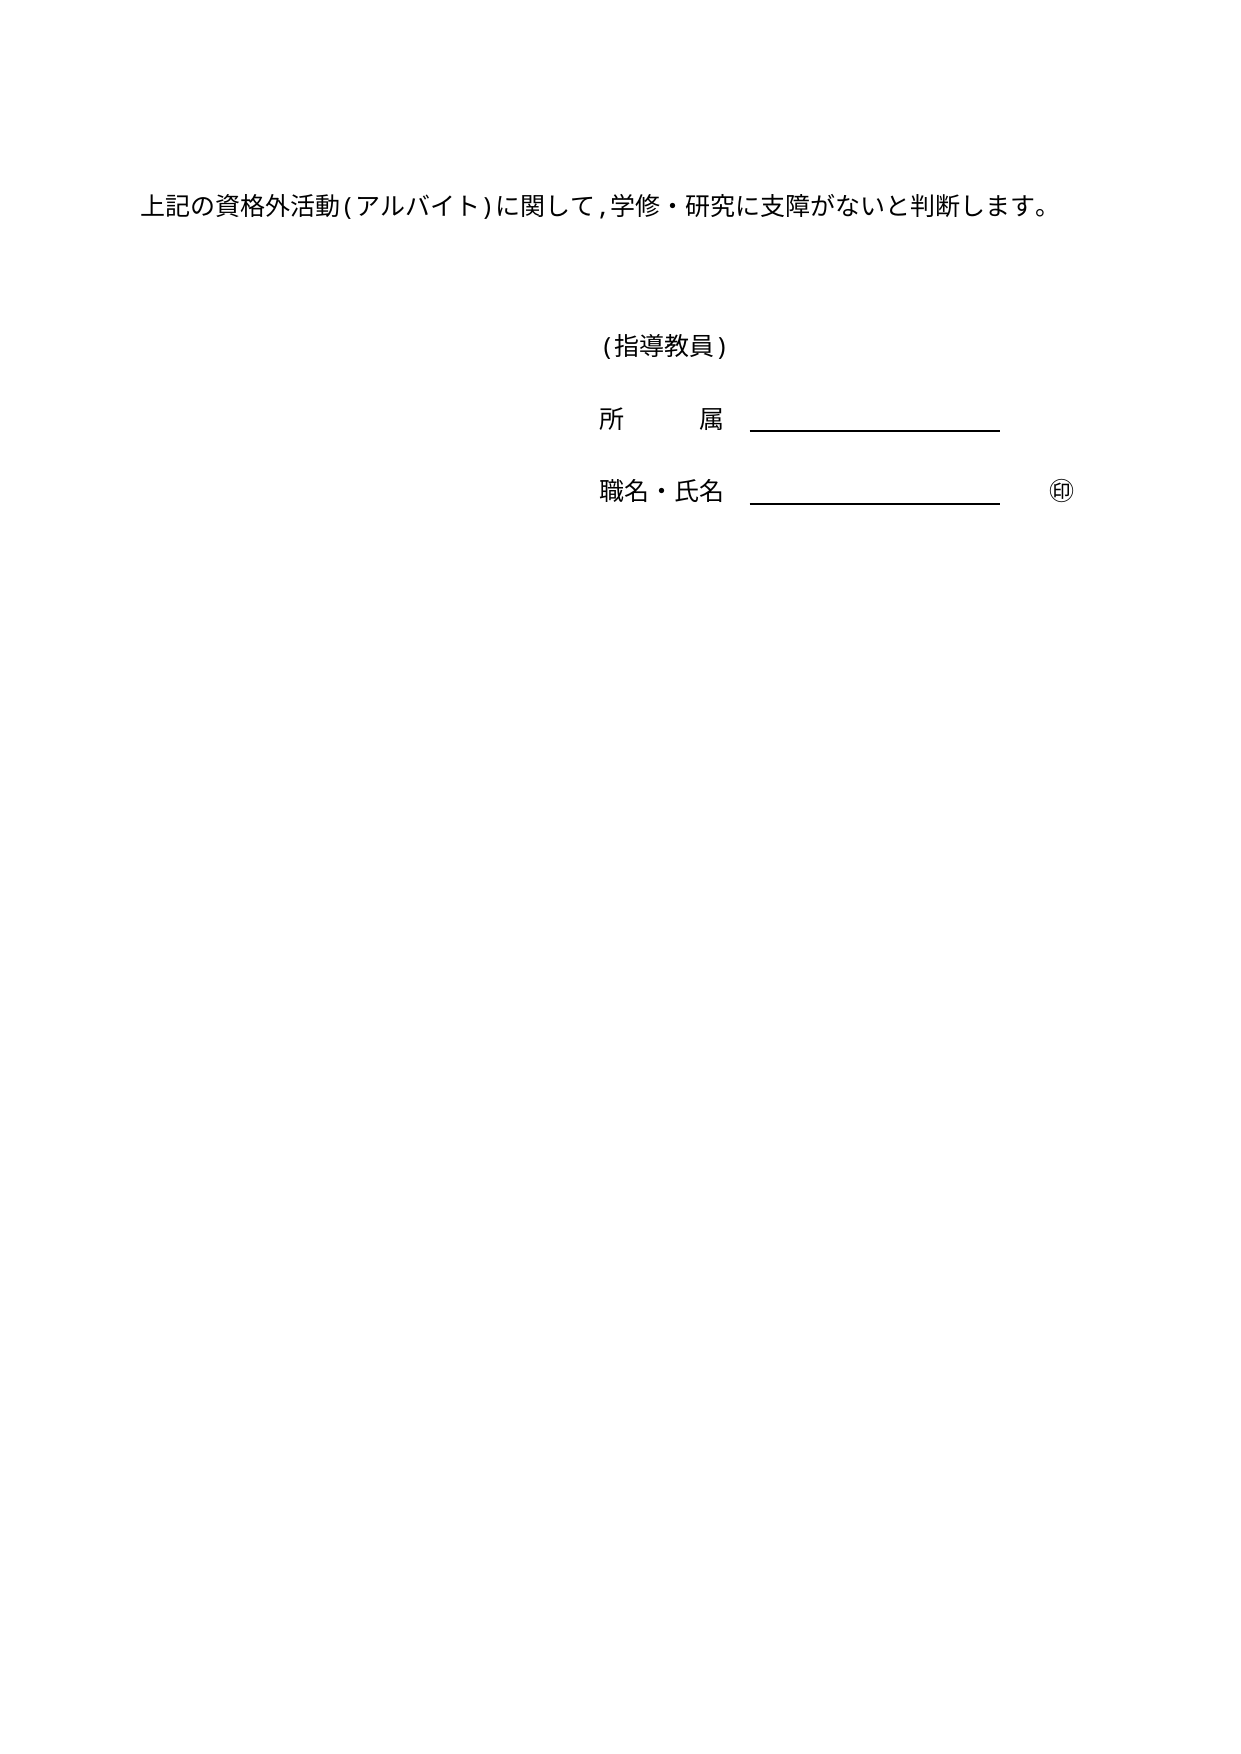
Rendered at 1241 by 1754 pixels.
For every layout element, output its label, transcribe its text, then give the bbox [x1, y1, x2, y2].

text 上記の資格外活動(アルバイト)に関して,学修・研究に支障がないと判断します。 [140, 186, 1122, 222]
text 職名・氏名 ㊞ [599, 472, 1122, 508]
text (指導教員) [599, 327, 1122, 363]
text 所 属 [599, 399, 1122, 436]
